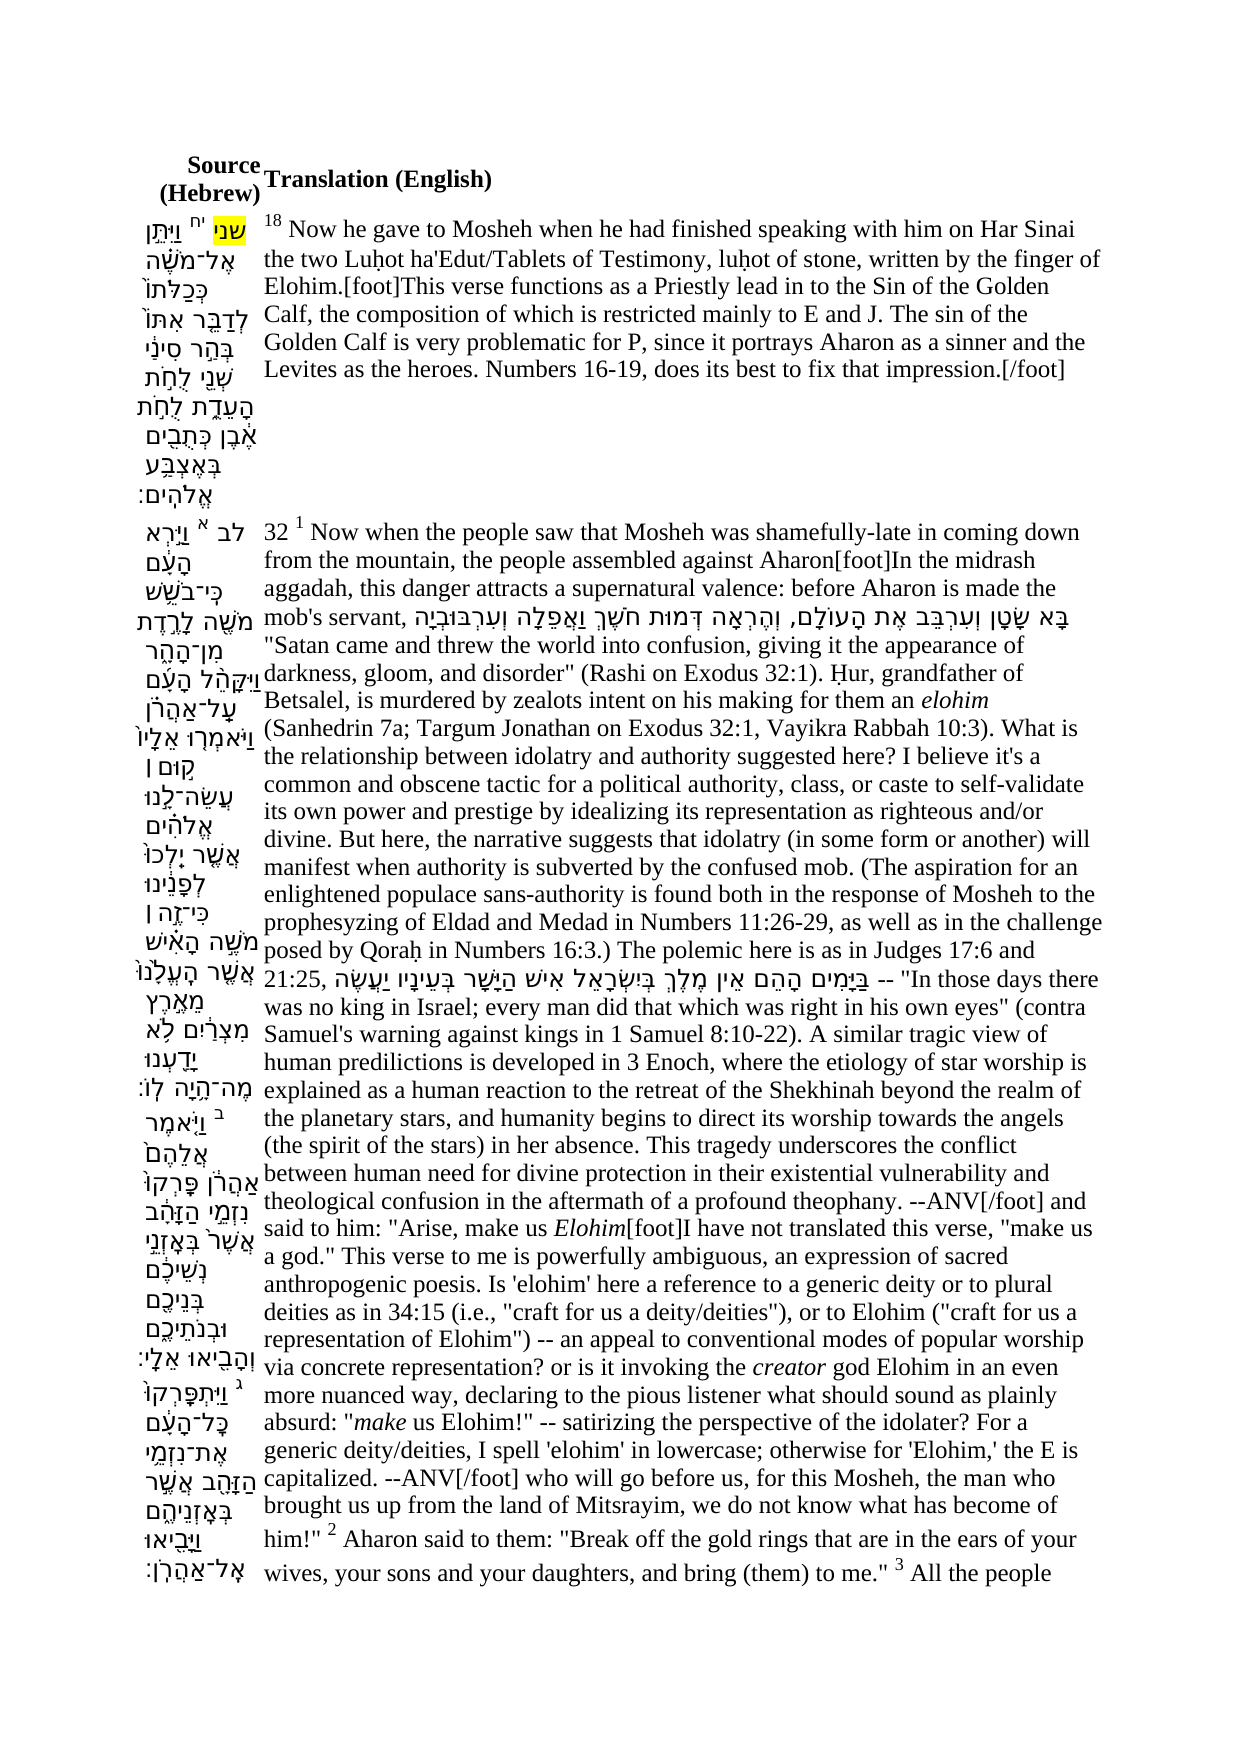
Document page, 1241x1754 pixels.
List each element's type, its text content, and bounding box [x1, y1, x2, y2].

table_header Translation (English) [262, 150, 1105, 208]
table_header Source (Hebrew) [135, 150, 262, 208]
table_cell שני יח וַיִּתֵּ֣ן אֶל־מֹשֶׁ֗ה כְּכַלֹּתוֹ֙ לְדַבֵּ֤ר אִתּוֹ֙ בְּהַ֣ר סִינַ֔י שְׁנֵ֖י לֻחֹ֣ת הָעֵדֻ֑ת לֻחֹ֣ת אֶ֔בֶן כְּתֻבִ֖ים בְּאֶצְבַּ֥ע אֱלֹהִֽים׃ [135, 209, 262, 511]
table_cell לב א וַיַּ֣רְא הָעָ֔ם כִּֽי־בֹשֵׁ֥שׁ מֹשֶׁ֖ה לָרֶ֣דֶת מִן־הָהָ֑ר וַיִּקָּהֵ֨ל הָעָ֜ם עַֽל־אַהֲרֹ֗ן וַיֹּאמְר֤וּ אֵלָיו֙ ק֣וּם ׀ עֲשֵׂה־לָ֣נוּ אֱלֹהִ֗ים אֲשֶׁ֤ר יֵֽלְכוּ֙ לְפָנֵ֔ינוּ כִּי־זֶ֣ה ׀ מֹשֶׁ֣ה הָאִ֗ישׁ אֲשֶׁ֤ר הֶֽעֱלָ֙נוּ֙ מֵאֶ֣רֶץ מִצְרַ֔יִם לֹ֥א יָדַ֖עְנוּ מֶה־הָ֥יָה לֽוֹ׃ ב וַיֹּ֤אמֶר אֲלֵהֶם֙ אַהֲרֹ֔ן פָּֽרְקוּ֙ נִזְמֵ֣י הַזָּהָ֔ב אֲשֶׁר֙ בְּאׇזְנֵ֣י נְשֵׁיכֶ֔ם בְּנֵיכֶ֖ם וּבְנֹתֵיכֶ֑ם וְהָבִ֖יאוּ אֵלָֽי׃ ג וַיִּתְפָּֽרְקוּ֙ כׇּל־הָעָ֔ם אֶת־נִזְמֵ֥י הַזָּהָ֖ב אֲשֶׁ֣ר בְּאׇזְנֵיהֶ֑ם וַיָּבִ֖יאוּ אֶֽל־אַהֲרֹֽן׃ ד וַיִּקַּ֣ח מִיָּדָ֗ם וַיָּ֤צַר אֹתוֹ֙ בַּחֶ֔רֶט וַֽיַּעֲשֵׂ֖הוּ עֵ֣גֶל מַסֵּכָ֑ה וַיֹּ֣אמְר֔וּ אֵ֤לֶּה אֱלֹהֶ֙יךָ֙ יִשְׂרָאֵ֔ל אֲשֶׁ֥ר הֶעֱל֖וּךָ מֵאֶ֥רֶץ מִצְרָֽיִם׃ ה וַיַּ֣רְא אַהֲרֹ֔ן וַיִּ֥בֶן מִזְבֵּ֖חַ לְפָנָ֑יו וַיִּקְרָ֤א אַֽהֲרֹן֙ וַיֹּאמַ֔ר חַ֥ג לַיהֹוָ֖ה מָחָֽר׃ ו וַיַּשְׁכִּ֙ימוּ֙ מִֽמׇּחֳרָ֔ת וַיַּעֲל֣וּ עֹלֹ֔ת וַיַּגִּ֖שׁוּ שְׁלָמִ֑ים וַיֵּ֤שֶׁב הָעָם֙ לֶֽאֱכֹ֣ל וְשָׁת֔וֹ וַיָּקֻ֖מוּ לְצַחֵֽק׃ [135, 511, 262, 1590]
table_cell 32 1 Now when the people saw that Mosheh was shamefully-late in coming down from the mountain, the people assembled against Aharon[foot]In the midrash aggadah, this danger attracts a supernatural valence: before Aharon is made the mob's servant, בָּא שָׂטָן וְעִרְבֵּב אֶת הָעוֹלָם, וְהֶרְאָה דְּמוּת חֹשֶׁךְ וַאֲפֵלָה וְעִרְבּוּבְיָה "Satan came and threw the world into confusion, giving it the appearance of darkness, gloom, and disorder" (Rashi on Exodus 32:1). Ḥur, grandfather of Betsalel, is murdered by zealots intent on his making for them an elohim (Sanhedrin 7a; Targum Jonathan on Exodus 32:1, Vayikra Rabbah 10:3). What is the relationship between idolatry and authority suggested here? I believe it's a common and obscene tactic for a political authority, class, or caste to self-validate its own power and prestige by idealizing its representation as righteous and/or divine. But here, the narrative suggests that idolatry (in some form or another) will manifest when authority is subverted by the confused mob. (The aspiration for an enlightened populace sans-authority is found both in the response of Mosheh to the prophesyzing of Eldad and Medad in Numbers 11:26-29, as well as in the challenge posed by Qoraḥ in Numbers 16:3.) The polemic here is as in Judges 17:6 and 21:25, בַּיָּמִים הָהֵם אֵין מֶלֶךְ בְּיִשְׂרָאֵל אִישׁ הַיָּשָׁר בְּעֵינָיו יַעֲשֶׂה -- "In those days there was no king in Israel; every man did that which was right in his own eyes" (contra Samuel's warning against kings in 1 Samuel 8:10-22). A similar tragic view of human predilictions is developed in 3 Enoch, where the etiology of star worship is explained as a human reaction to the retreat of the Shekhinah beyond the realm of the planetary stars, and humanity begins to direct its worship towards the angels (the spirit of the stars) in her absence. This tragedy underscores the conflict between human need for divine protection in their existential vulnerability and theological confusion in the aftermath of a profound theophany. --ANV[/foot] and said to him: "Arise, make us Elohim[foot]I have not translated this verse, "make us a god." This verse to me is powerfully ambiguous, an expression of sacred anthropogenic poesis. Is 'elohim' here a reference to a generic deity or to plural deities as in 34:15 (i.e., "craft for us a deity/deities"), or to Elohim ("craft for us a representation of Elohim") -- an appeal to conventional modes of popular worship via concrete representation? or is it invoking the creator god Elohim in an even more nuanced way, declaring to the pious listener what should sound as plainly absurd: "make us Elohim!" -- satirizing the perspective of the idolater? For a generic deity/deities, I spell 'elohim' in lowercase; otherwise for 'Elohim,' the E is capitalized. --ANV[/foot] who will go before us, for this Mosheh, the man who brought us up from the land of Mitsrayim, we do not know what has become of him!" 2 Aharon said to them: "Break off the gold rings that are in the ears of your wives, your sons and your daughters, and bring (them) to me." 3 All the people broke off the gold rings that were in their ears, and brought (them) to Aharon. 4 He took (them) from their hand, fashioned it with a graving-tool, and made it into a molten calf. Then they said: "This is your elo'ah, O Yisrael, who brought you up from the land of Mitsrayim!"[foot]Moses did not tell the people when he was planning to come down and thus they were apprehensive, despite the provisional leadership he'd installed according to E's Exodus 24:13-14. The golden calf is, of course, reminiscent of the northern calves installed by Jeroboam I in the North (according to I Kings 12:25-33), as representational of the divine steeds. It is clear that E (like the Northern Hosea) is explicitly critical of this practice, and claims that the Yisraelites worshipped the calf as if it were the God.[/foot] 5 When Aharon saw (this), he built a Mizbe'aḥ before it, and Aharon called out and said: "Tomorrow is a festival to YHVH!"[foot]J interprets the Calf as a representation of YHVH, and thus the Yisraelites sin was not one of belief in other gods – but of representing YHVH in concrete form (and compare J's Exodus 20:20). Note that Aharon is the vehicle of the Yisraelite sin, thus undermining his leadership – only YHVH leads the Yisraelites according to J.[/foot] 6 They (started) early on the morrow, offered offerings-up and brought shalom-offerings; the people sat down to eat and drink and proceeded to revel.[foot]In the E version Moses' comes down the mountain right after receiving the tablets. Moses' intercession, and foreknowledge of Yisrael's sin is not apparent in E's 32:15-20, Moses only gets angry after he comes down the mountain and sees the calf.[/foot] [262, 511, 1105, 1590]
table_cell 18 Now he gave to Mosheh when he had finished speaking with him on Har Sinai the two Luḥot ha'Edut/Tablets of Testimony, luḥot of stone, written by the finger of Elohim.[foot]This verse functions as a Priestly lead in to the Sin of the Golden Calf, the composition of which is restricted mainly to E and J. The sin of the Golden Calf is very problematic for P, since it portrays Aharon as a sinner and the Levites as the heroes. Numbers 16-19, does its best to fix that impression.[/foot] [262, 209, 1105, 511]
